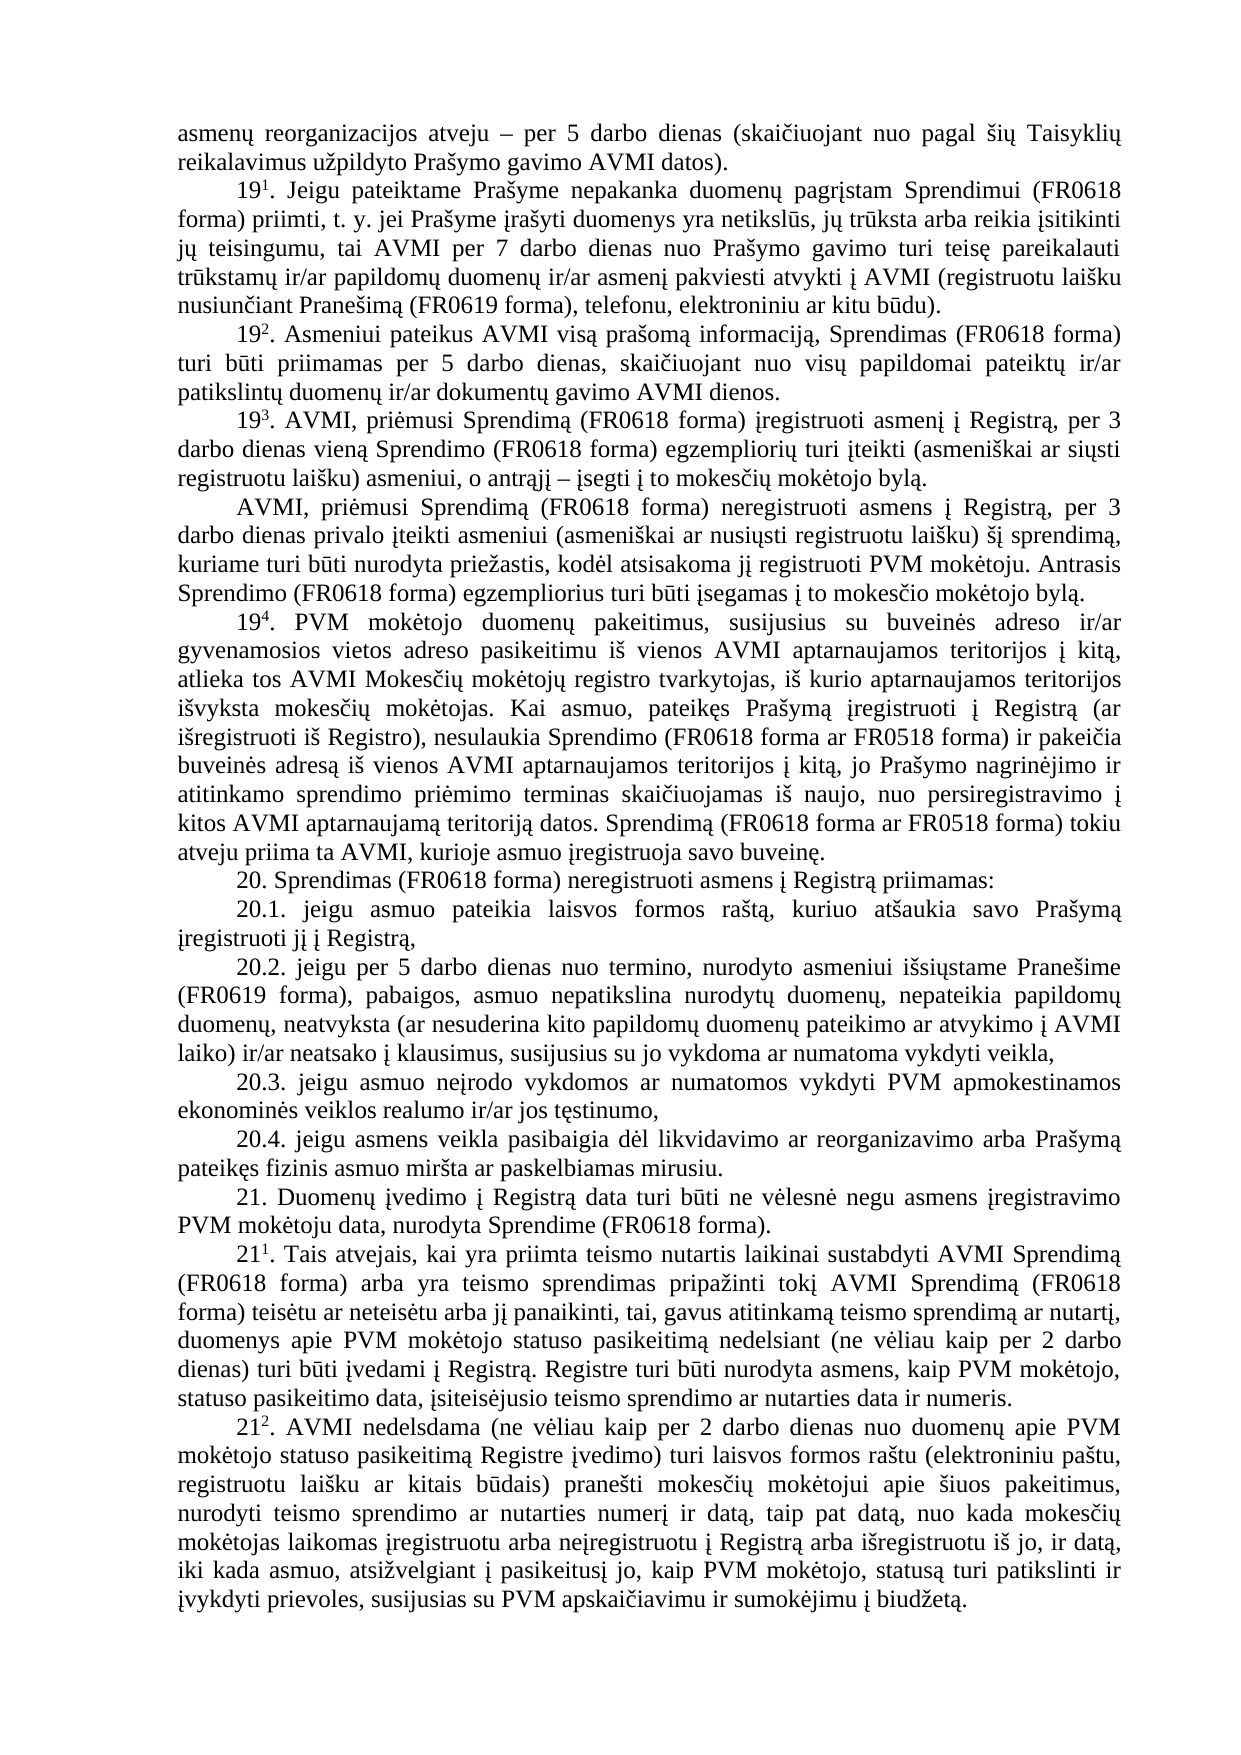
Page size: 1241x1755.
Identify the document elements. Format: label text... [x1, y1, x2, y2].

text 20. Sprendimas (FR0618 forma) neregistruoti asmens į Registrą priimamas: [177, 866, 1122, 894]
text 20.3. jeigu asmuo neįrodo vykdomos ar numatomos vykdyti PVM apmokestinamos ekonominės veiklos realumo ir/ar jos tęstinumo, [177, 1067, 1122, 1124]
text AVMI, priėmusi Sprendimą (FR0618 forma) neregistruoti asmens į Registrą, per 3 darbo dienas privalo įteikti asmeniui (asmeniškai ar nusiųsti registruotu laišku) šį sprendimą, kuriame turi būti nurodyta priežastis, kodėl atsisakoma jį registruoti PVM mokėtoju. Antrasis Sprendimo (FR0618 forma) egzempliorius turi būti įsegamas į to mokesčio mokėtojo bylą. [177, 492, 1122, 607]
text 194. PVM mokėtojo duomenų pakeitimus, susijusius su buveinės adreso ir/ar gyvenamosios vietos adreso pasikeitimu iš vienos AVMI aptarnaujamos teritorijos į kitą, atlieka tos AVMI Mokesčių mokėtojų registro tvarkytojas, iš kurio aptarnaujamos teritorijos išvyksta mokesčių mokėtojas. Kai asmuo, pateikęs Prašymą įregistruoti į Registrą (ar išregistruoti iš Registro), nesulaukia Sprendimo (FR0618 forma ar FR0518 forma) ir pakeičia buveinės adresą iš vienos AVMI aptarnaujamos teritorijos į kitą, jo Prašymo nagrinėjimo ir atitinkamo sprendimo priėmimo terminas skaičiuojamas iš naujo, nuo persiregistravimo į kitos AVMI aptarnaujamą teritoriją datos. Sprendimą (FR0618 forma ar FR0518 forma) tokiu atveju priima ta AVMI, kurioje asmuo įregistruoja savo buveinę. [177, 607, 1122, 866]
text 21. Duomenų įvedimo į Registrą data turi būti ne vėlesnė negu asmens įregistravimo PVM mokėtoju data, nurodyta Sprendime (FR0618 forma). [177, 1182, 1122, 1239]
text 211. Tais atvejais, kai yra priimta teismo nutartis laikinai sustabdyti AVMI Sprendimą (FR0618 forma) arba yra teismo sprendimas pripažinti tokį AVMI Sprendimą (FR0618 forma) teisėtu ar neteisėtu arba jį panaikinti, tai, gavus atitinkamą teismo sprendimą ar nutartį, duomenys apie PVM mokėtojo statuso pasikeitimą nedelsiant (ne vėliau kaip per 2 darbo dienas) turi būti įvedami į Registrą. Registre turi būti nurodyta asmens, kaip PVM mokėtojo, statuso pasikeitimo data, įsiteisėjusio teismo sprendimo ar nutarties data ir numeris. [177, 1239, 1122, 1412]
text 20.4. jeigu asmens veikla pasibaigia dėl likvidavimo ar reorganizavimo arba Prašymą pateikęs fizinis asmuo miršta ar paskelbiamas mirusiu. [177, 1124, 1122, 1182]
text 192. Asmeniui pateikus AVMI visą prašomą informaciją, Sprendimas (FR0618 forma) turi būti priimamas per 5 darbo dienas, skaičiuojant nuo visų papildomai pateiktų ir/ar patikslintų duomenų ir/ar dokumentų gavimo AVMI dienos. [177, 319, 1122, 406]
text 212. AVMI nedelsdama (ne vėliau kaip per 2 darbo dienas nuo duomenų apie PVM mokėtojo statuso pasikeitimą Registre įvedimo) turi laisvos formos raštu (elektroniniu paštu, registruotu laišku ar kitais būdais) pranešti mokesčių mokėtojui apie šiuos pakeitimus, nurodyti teismo sprendimo ar nutarties numerį ir datą, taip pat datą, nuo kada mokesčių mokėtojas laikomas įregistruotu arba neįregistruotu į Registrą arba išregistruotu iš jo, ir datą, iki kada asmuo, atsižvelgiant į pasikeitusį jo, kaip PVM mokėtojo, statusą turi patikslinti ir įvykdyti prievoles, susijusias su PVM apskaičiavimu ir sumokėjimu į biudžetą. [177, 1412, 1122, 1613]
text 20.1. jeigu asmuo pateikia laisvos formos raštą, kuriuo atšaukia savo Prašymą įregistruoti jį į Registrą, [177, 894, 1122, 952]
text 191. Jeigu pateiktame Prašyme nepakanka duomenų pagrįstam Sprendimui (FR0618 forma) priimti, t. y. jei Prašyme įrašyti duomenys yra netikslūs, jų trūksta arba reikia įsitikinti jų teisingumu, tai AVMI per 7 darbo dienas nuo Prašymo gavimo turi teisę pareikalauti trūkstamų ir/ar papildomų duomenų ir/ar asmenį pakviesti atvykti į AVMI (registruotu laišku nusiunčiant Pranešimą (FR0619 forma), telefonu, elektroniniu ar kitu būdu). [177, 176, 1122, 319]
text asmenų reorganizacijos atveju – per 5 darbo dienas (skaičiuojant nuo pagal šių Taisyklių reikalavimus užpildyto Prašymo gavimo AVMI datos). [177, 118, 1122, 176]
text 20.2. jeigu per 5 darbo dienas nuo termino, nurodyto asmeniui išsiųstame Pranešime (FR0619 forma), pabaigos, asmuo nepatikslina nurodytų duomenų, nepateikia papildomų duomenų, neatvyksta (ar nesuderina kito papildomų duomenų pateikimo ar atvykimo į AVMI laiko) ir/ar neatsako į klausimus, susijusius su jo vykdoma ar numatoma vykdyti veikla, [177, 952, 1122, 1067]
text 193. AVMI, priėmusi Sprendimą (FR0618 forma) įregistruoti asmenį į Registrą, per 3 darbo dienas vieną Sprendimo (FR0618 forma) egzempliorių turi įteikti (asmeniškai ar siųsti registruotu laišku) asmeniui, o antrąjį – įsegti į to mokesčių mokėtojo bylą. [177, 406, 1122, 492]
